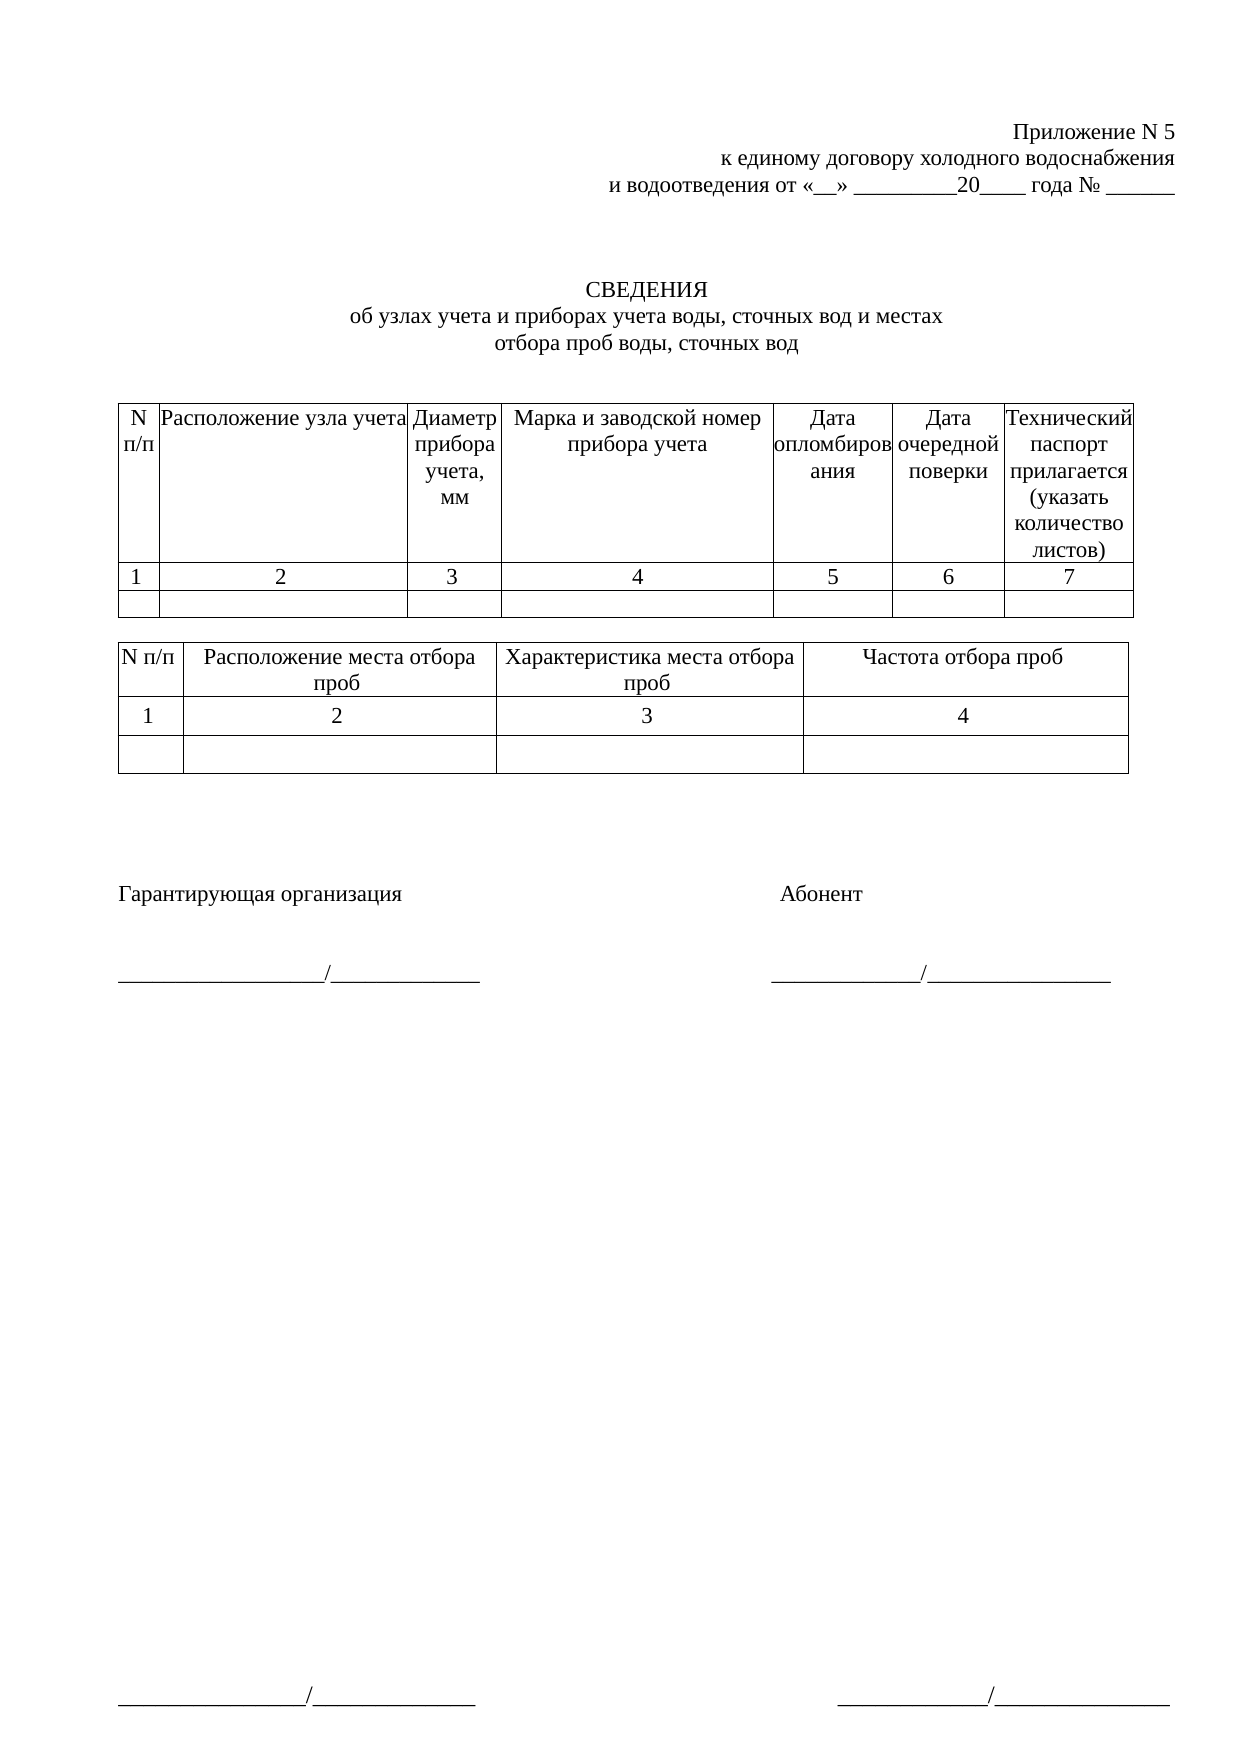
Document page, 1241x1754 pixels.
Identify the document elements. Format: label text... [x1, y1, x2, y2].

text к единому договору холодного водоснабжения [118, 144, 1175, 171]
table_cell 4 [502, 563, 773, 589]
table_cell [160, 591, 407, 617]
table_header Расположение места отбора проб [184, 643, 496, 696]
text и водоотведения от «__» _________20____ года № ______ [118, 171, 1175, 197]
table_cell [119, 736, 183, 773]
table_cell [893, 591, 1004, 617]
table_header Расположение узла учета [160, 404, 407, 562]
table_cell [119, 591, 159, 617]
table_cell 4 [804, 697, 1128, 734]
table_cell 3 [497, 697, 803, 734]
table_header Технический паспорт прилагается (указать количество листов) [1005, 404, 1133, 562]
table_header Дата очередной поверки [893, 404, 1004, 562]
table_header Марка и заводской номер прибора учета [502, 404, 773, 562]
table_header Диаметр прибора учета, мм [408, 404, 501, 562]
text Приложение N 5 [118, 118, 1175, 144]
text об узлах учета и приборах учета воды, сточных вод и местах [118, 303, 1175, 329]
table_header N п/п [119, 643, 183, 696]
table_cell 5 [774, 563, 892, 589]
table_cell 1 [119, 697, 183, 734]
table_cell [804, 736, 1128, 773]
table_cell [774, 591, 892, 617]
table_cell [502, 591, 773, 617]
table_cell 7 [1005, 563, 1133, 589]
table_cell 2 [184, 697, 496, 734]
table_cell 3 [408, 563, 501, 589]
table_cell [184, 736, 496, 773]
table_header N п/п [119, 404, 159, 562]
text отбора проб воды, сточных вод [118, 329, 1175, 355]
table_cell 2 [160, 563, 407, 589]
table_cell [1005, 591, 1133, 617]
table_cell 6 [893, 563, 1004, 589]
table_cell 1 [119, 563, 159, 589]
table_cell [497, 736, 803, 773]
text СВЕДЕНИЯ [118, 276, 1175, 303]
table_header Характеристика места отбора проб [497, 643, 803, 696]
table_cell [408, 591, 501, 617]
table_header Дата опломбирования [774, 404, 892, 562]
text Гарантирующая организация Абонент [118, 880, 1175, 906]
table_header Частота отбора проб [804, 643, 1128, 696]
text __________________/_____________ _____________/________________ [118, 959, 1175, 985]
